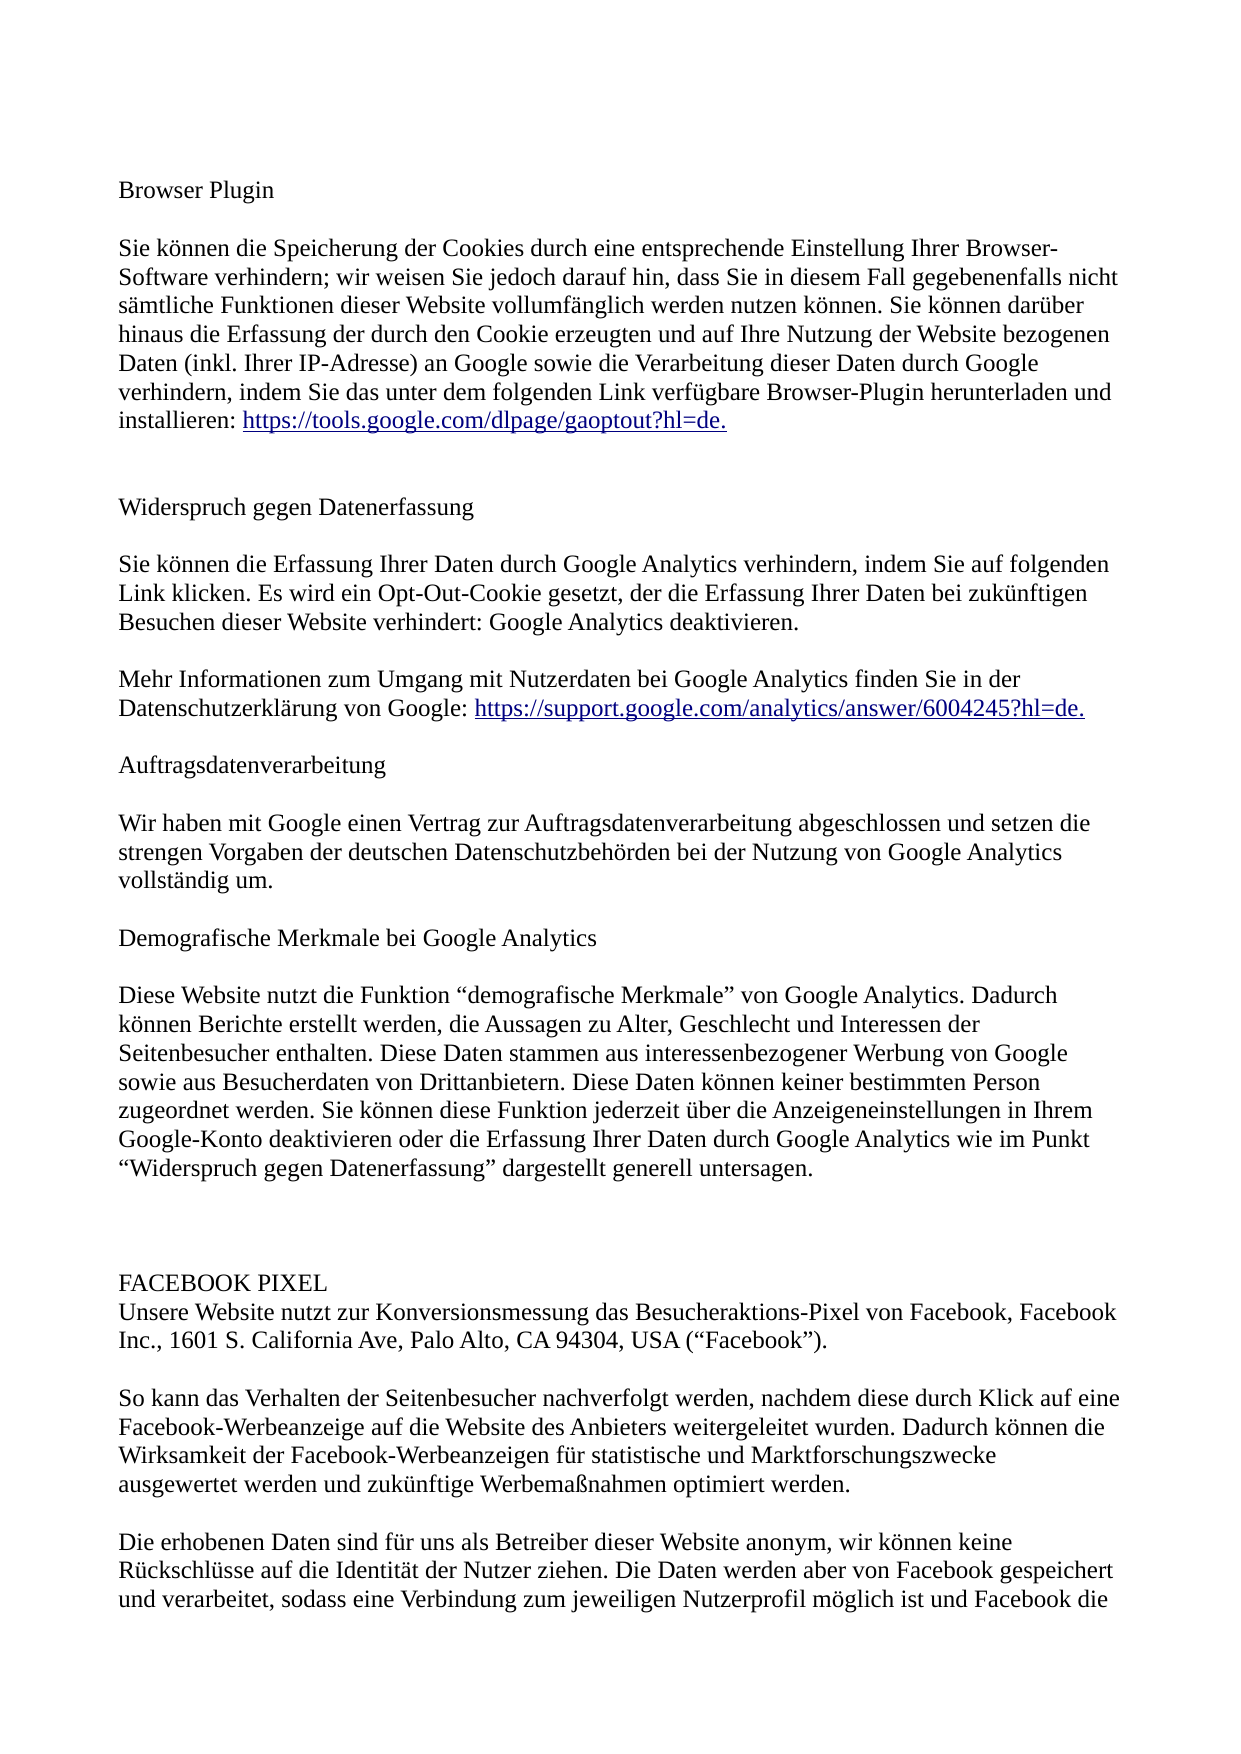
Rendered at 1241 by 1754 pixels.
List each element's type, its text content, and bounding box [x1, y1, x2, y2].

text Browser Plugin Sie können die Speicherung der Cookies durch eine entsprechende Einstellung Ihrer Browser-Software verhindern; wir weisen Sie jedoch darauf hin, dass Sie in diesem Fall gegebenenfalls nicht sämtliche Funktionen dieser Website vollumfänglich werden nutzen können. Sie können darüber hinaus die Erfassung der durch den Cookie erzeugten und auf Ihre Nutzung der Website bezogenen Daten (inkl. Ihrer IP-Adresse) an Google sowie die Verarbeitung dieser Daten durch Google verhindern, indem Sie das unter dem folgenden Link verfügbare Browser-Plugin herunterladen und installieren: https://tools.google.com/dlpage/gaoptout?hl=de. Widerspruch gegen Datenerfassung Sie können die Erfassung Ihrer Daten durch Google Analytics verhindern, indem Sie auf folgenden Link klicken. Es wird ein Opt-Out-Cookie gesetzt, der die Erfassung Ihrer Daten bei zukünftigen Besuchen dieser Website verhindert: Google Analytics deaktivieren. Mehr Informationen zum Umgang mit Nutzerdaten bei Google Analytics finden Sie in der Datenschutzerklärung von Google: https://support.google.com/analytics/answer/6004245?hl=de. Auftragsdatenverarbeitung Wir haben mit Google einen Vertrag zur Auftragsdatenverarbeitung abgeschlossen und setzen die strengen Vorgaben der deutschen Datenschutzbehörden bei der Nutzung von Google Analytics vollständig um. Demografische Merkmale bei Google Analytics Diese Website nutzt die Funktion “demografische Merkmale” von Google Analytics. Dadurch können Berichte erstellt werden, die Aussagen zu Alter, Geschlecht und Interessen der Seitenbesucher enthalten. Diese Daten stammen aus interessenbezogener Werbung von Google sowie aus Besucherdaten von Drittanbietern. Diese Daten können keiner bestimmten Person zugeordnet werden. Sie können diese Funktion jederzeit über die Anzeigeneinstellungen in Ihrem Google-Konto deaktivieren oder die Erfassung Ihrer Daten durch Google Analytics wie im Punkt “Widerspruch gegen Datenerfassung” dargestellt generell untersagen. FACEBOOK PIXEL Unsere Website nutzt zur Konversionsmessung das Besucheraktions-Pixel von Facebook, Facebook Inc., 1601 S. California Ave, Palo Alto, CA 94304, USA (“Facebook”). So kann das Verhalten der Seitenbesucher nachverfolgt werden, nachdem diese durch Klick auf eine Facebook-Werbeanzeige auf die Website des Anbieters weitergeleitet wurden. Dadurch können die Wirksamkeit der Facebook-Werbeanzeigen für statistische und Marktforschungszwecke ausgewertet werden und zukünftige Werbemaßnahmen optimiert werden. Die erhobenen Daten sind für uns als Betreiber dieser Website anonym, wir können keine Rückschlüsse auf die Identität der Nutzer ziehen. Die Daten werden aber von Facebook gespeichert und verarbeitet, sodass eine Verbindung zum jeweiligen Nutzerprofil möglich ist und Facebook die [118, 118, 1122, 1613]
